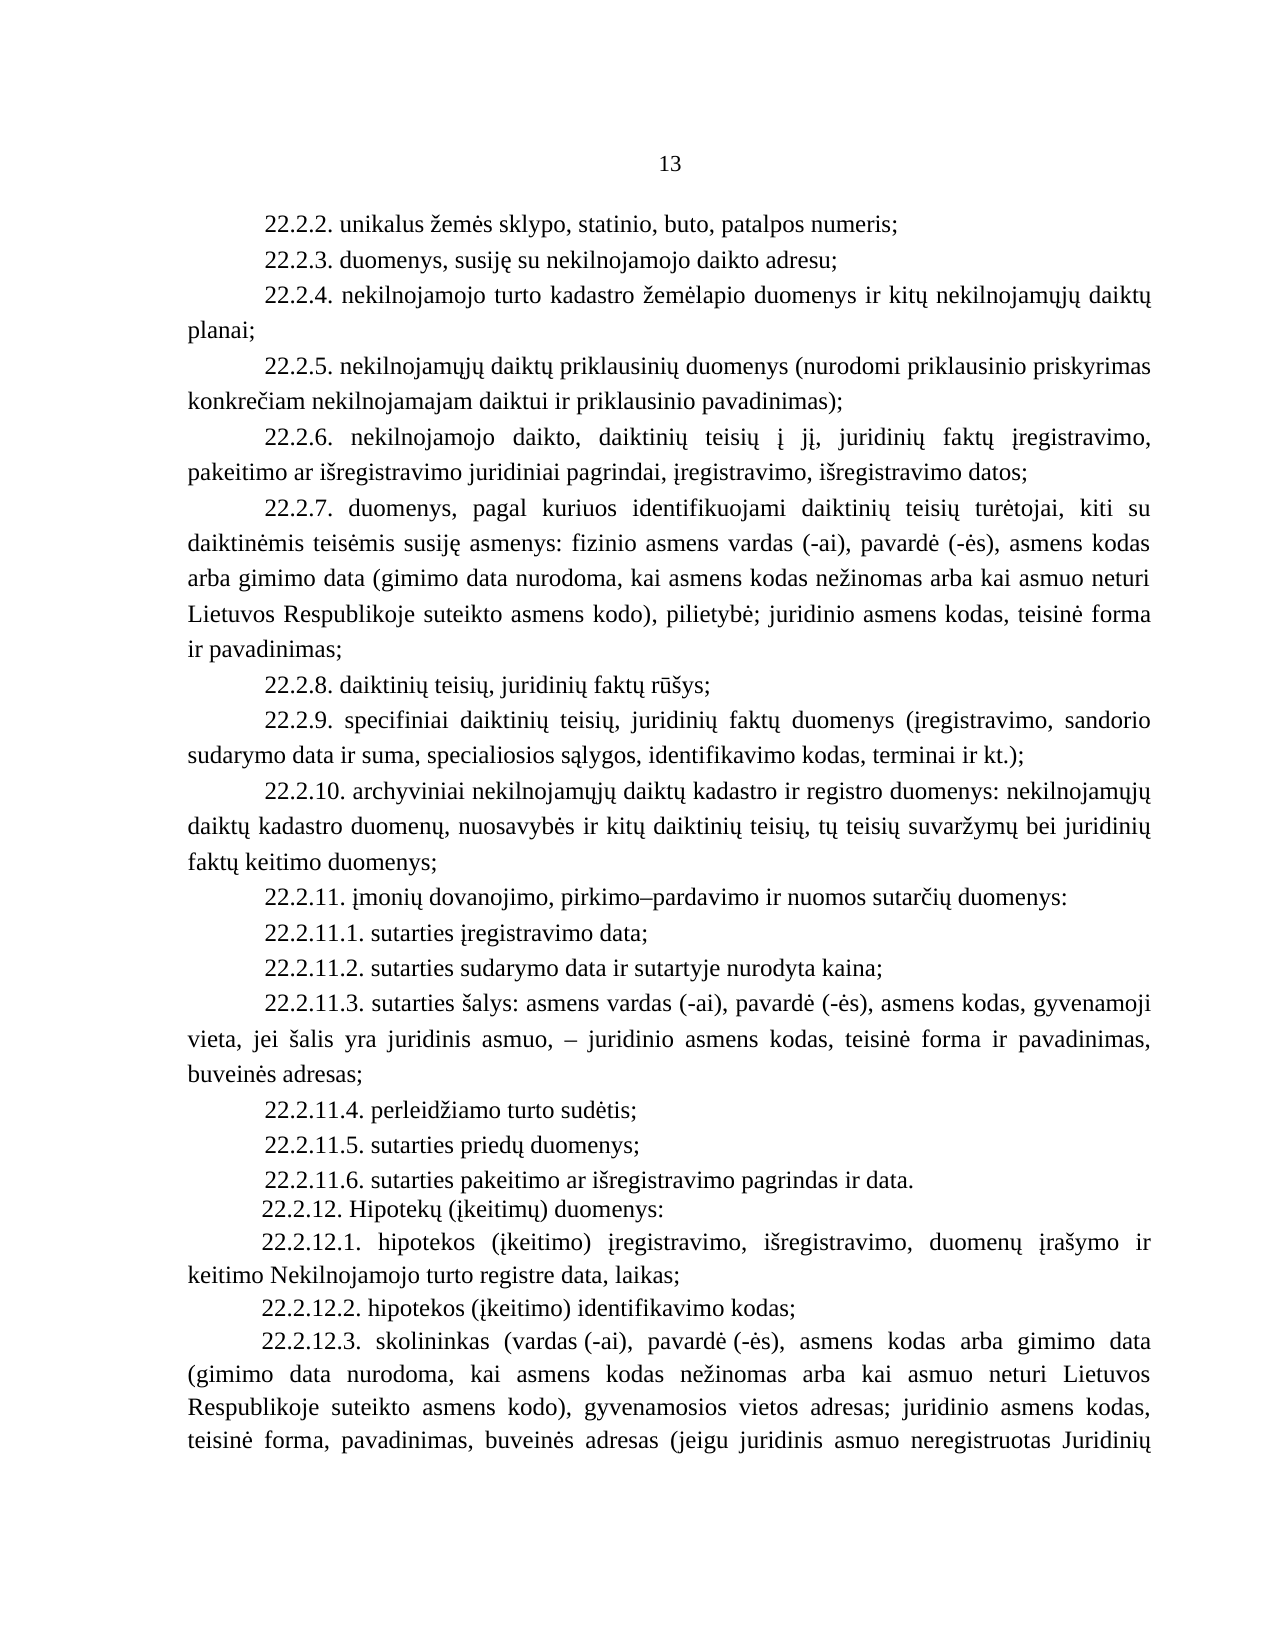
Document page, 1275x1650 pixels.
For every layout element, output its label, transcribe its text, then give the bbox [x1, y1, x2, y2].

text 22.2.10. archyviniai nekilnojamųjų daiktų kadastro ir registro duomenys: nekilnojamųjų daiktų kadastro duomenų, nuosavybės ir kitų daiktinių teisių, tų teisių suvaržymų bei juridinių faktų keitimo duomenys; [187, 769, 1152, 876]
text 22.2.11.3. sutarties šalys: asmens vardas (-ai), pavardė (-ės), asmens kodas, gyvenamoji vieta, jei šalis yra juridinis asmuo, – juridinio asmens kodas, teisinė forma ir pavadinimas, buveinės adresas; [187, 982, 1152, 1088]
text 22.2.11.6. sutarties pakeitimo ar išregistravimo pagrindas ir data. [187, 1159, 1152, 1194]
text 22.2.7. duomenys, pagal kuriuos identifikuojami daiktinių teisių turėtojai, kiti su daiktinėmis teisėmis susiję asmenys: fizinio asmens vardas (-ai), pavardė (-ės), asmens kodas arba gimimo data (gimimo data nurodoma, kai asmens kodas nežinomas arba kai asmuo neturi Lietuvos Respublikoje suteikto asmens kodo), pilietybė; juridinio asmens kodas, teisinė forma ir pavadinimas; [187, 486, 1152, 663]
text 22.2.4. nekilnojamojo turto kadastro žemėlapio duomenys ir kitų nekilnojamųjų daiktų planai; [187, 273, 1152, 344]
text 22.2.11.2. sutarties sudarymo data ir sutartyje nurodyta kaina; [187, 946, 1152, 982]
text 22.2.9. specifiniai daiktinių teisių, juridinių faktų duomenys (įregistravimo, sandorio sudarymo data ir suma, specialiosios sąlygos, identifikavimo kodas, terminai ir kt.); [187, 698, 1152, 769]
text 22.2.11. įmonių dovanojimo, pirkimo–pardavimo ir nuomos sutarčių duomenys: [187, 876, 1152, 911]
text 22.2.6. nekilnojamojo daikto, daiktinių teisių į jį, juridinių faktų įregistravimo, pakeitimo ar išregistravimo juridiniai pagrindai, įregistravimo, išregistravimo datos; [187, 415, 1152, 486]
text 22.2.8. daiktinių teisių, juridinių faktų rūšys; [187, 663, 1152, 698]
text 22.2.12.2. hipotekos (įkeitimo) identifikavimo kodas; [187, 1293, 1152, 1322]
text 22.2.12.1. hipotekos (įkeitimo) įregistravimo, išregistravimo, duomenų įrašymo ir keitimo Nekilnojamojo turto registre data, laikas; [187, 1227, 1152, 1289]
text 22.2.5. nekilnojamųjų daiktų priklausinių duomenys (nurodomi priklausinio priskyrimas konkrečiam nekilnojamajam daiktui ir priklausinio pavadinimas); [187, 344, 1152, 415]
text 22.2.12. Hipotekų (įkeitimų) duomenys: [187, 1194, 1152, 1223]
text 22.2.12.3. skolininkas (vardas (-ai), pavardė (-ės), asmens kodas arba gimimo data (gimimo data nurodoma, kai asmens kodas nežinomas arba kai asmuo neturi Lietuvos Respublikoje suteikto asmens kodo), gyvenamosios vietos adresas; juridinio asmens kodas, teisinė forma, pavadinimas, buveinės adresas (jeigu juridinis asmuo neregistruotas Juridinių [187, 1326, 1152, 1454]
text 22.2.11.1. sutarties įregistravimo data; [187, 911, 1152, 946]
text 22.2.3. duomenys, susiję su nekilnojamojo daikto adresu; [187, 238, 1152, 273]
text 22.2.2. unikalus žemės sklypo, statinio, buto, patalpos numeris; [187, 203, 1152, 238]
text 22.2.11.4. perleidžiamo turto sudėtis; [187, 1088, 1152, 1123]
text 22.2.11.5. sutarties priedų duomenys; [187, 1123, 1152, 1159]
